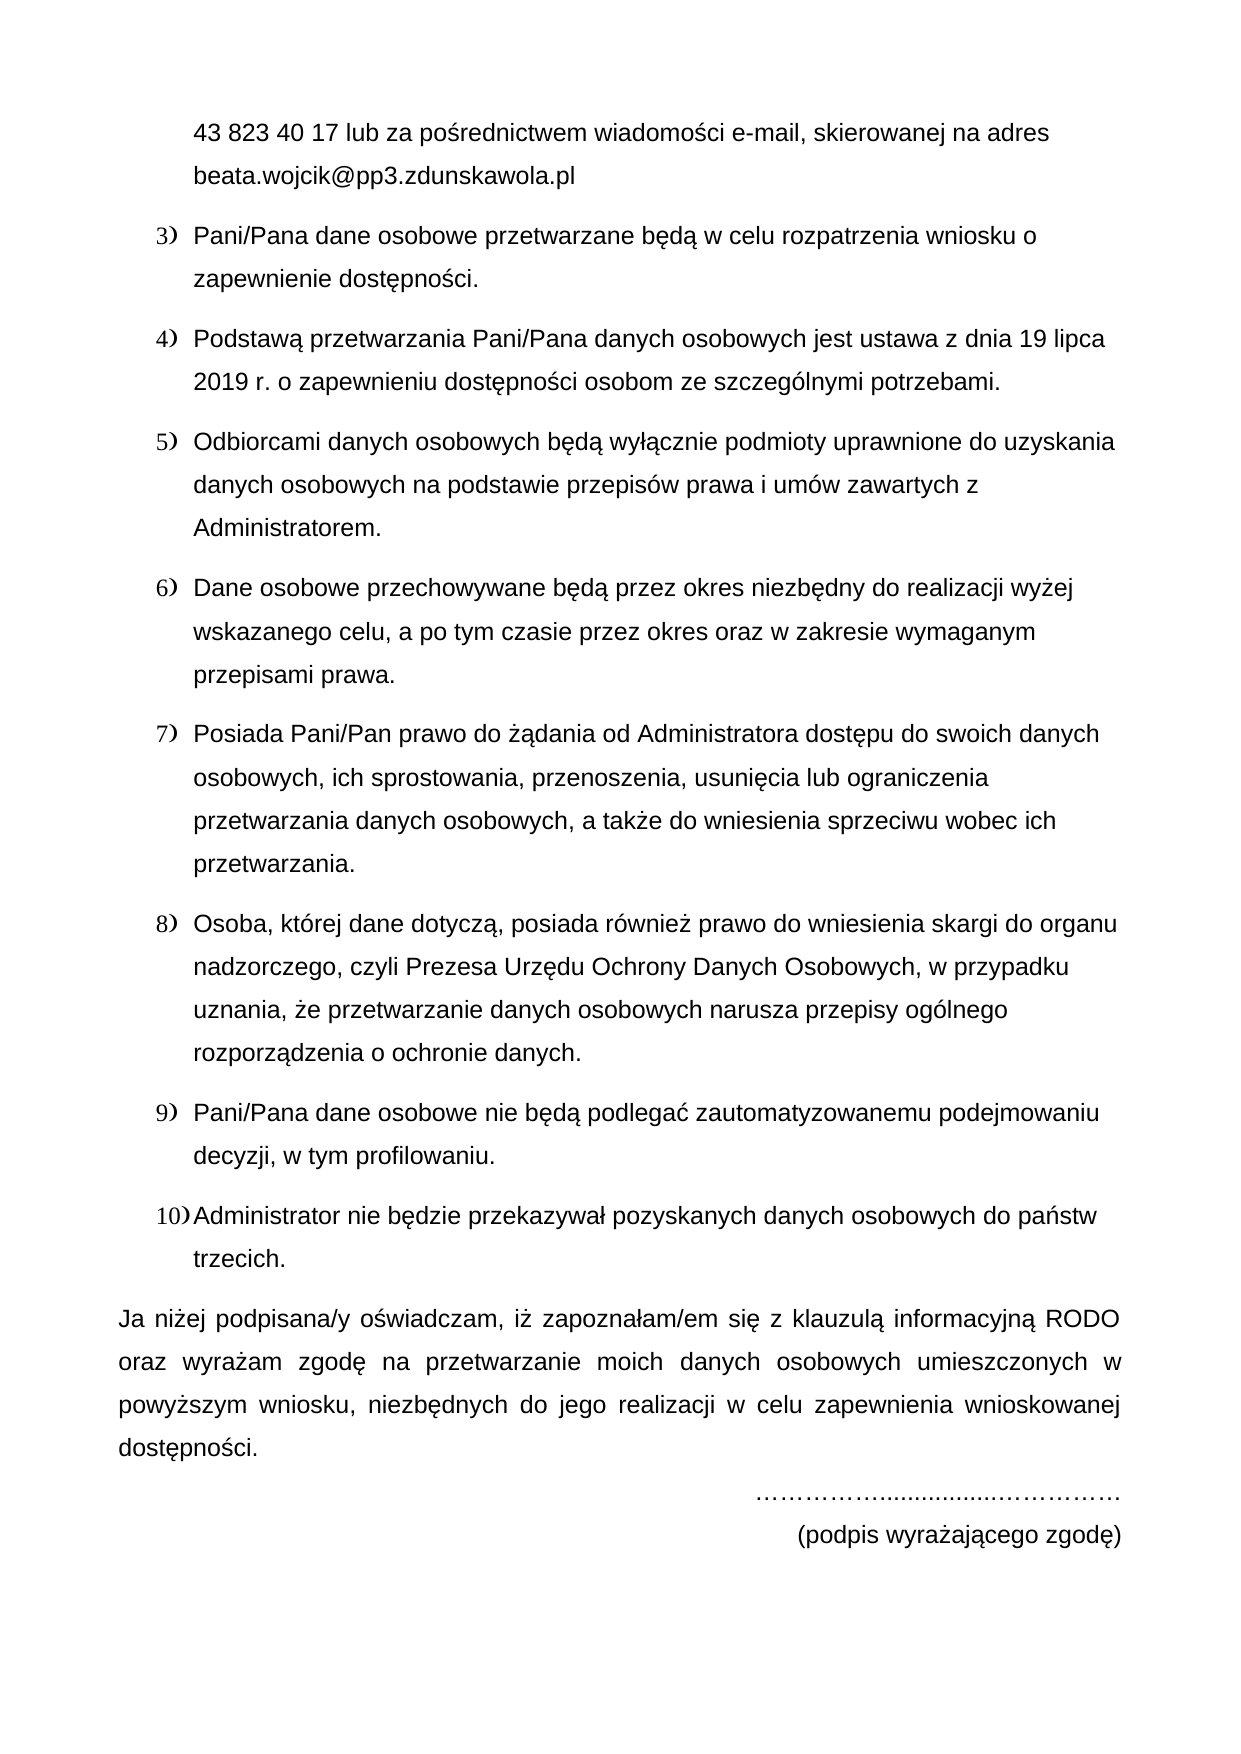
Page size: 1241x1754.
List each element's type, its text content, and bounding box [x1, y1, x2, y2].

list Dane osobowe przechowywane będą przez okres niezbędny do realizacji wyżej wskazanego celu, a po tym czasie przez okres oraz w zakresie wymaganym przepisami prawa. [156, 573, 1122, 688]
list Podstawą przetwarzania Pani/Pana danych osobowych jest ustawa z dnia 19 lipca 2019 r. o zapewnieniu dostępności osobom ze szczególnymi potrzebami. [156, 324, 1122, 396]
list Pani/Pana dane osobowe przetwarzane będą w celu rozpatrzenia wniosku o zapewnienie dostępności. [156, 221, 1122, 293]
list Posiada Pani/Pan prawo do żądania od Administratora dostępu do swoich danych osobowych, ich sprostowania, przenoszenia, usunięcia lub ograniczenia przetwarzania danych osobowych, a także do wniesienia sprzeciwu wobec ich przetwarzania. [156, 719, 1122, 878]
text …………….................…………… [118, 1476, 1122, 1505]
text (podpis wyrażającego zgodę) [118, 1519, 1122, 1548]
text Ja niżej podpisana/y oświadczam, iż zapoznałam/em się z klauzulą informacyjną RODO oraz wyrażam zgodę na przetwarzanie moich danych osobowych umieszczonych w powyższym wniosku, niezbędnych do jego realizacji w celu zapewnienia wnioskowanej dostępności. [118, 1304, 1122, 1462]
list Odbiorcami danych osobowych będą wyłącznie podmioty uprawnione do uzyskania danych osobowych na podstawie przepisów prawa i umów zawartych z Administratorem. [156, 427, 1122, 542]
list Administrator nie będzie przekazywał pozyskanych danych osobowych do państw trzecich. [156, 1201, 1122, 1273]
list Osoba, której dane dotyczą, posiada również prawo do wniesienia skargi do organu nadzorczego, czyli Prezesa Urzędu Ochrony Danych Osobowych, w przypadku uznania, że przetwarzanie danych osobowych narusza przepisy ogólnego rozporządzenia o ochronie danych. [156, 909, 1122, 1067]
list Pani/Pana dane osobowe nie będą podlegać zautomatyzowanemu podejmowaniu decyzji, w tym profilowaniu. [156, 1098, 1122, 1170]
list 43 823 40 17 lub za pośrednictwem wiadomości e-mail, skierowanej na adres beata.wojcik@pp3.zdunskawola.pl [156, 118, 1122, 190]
